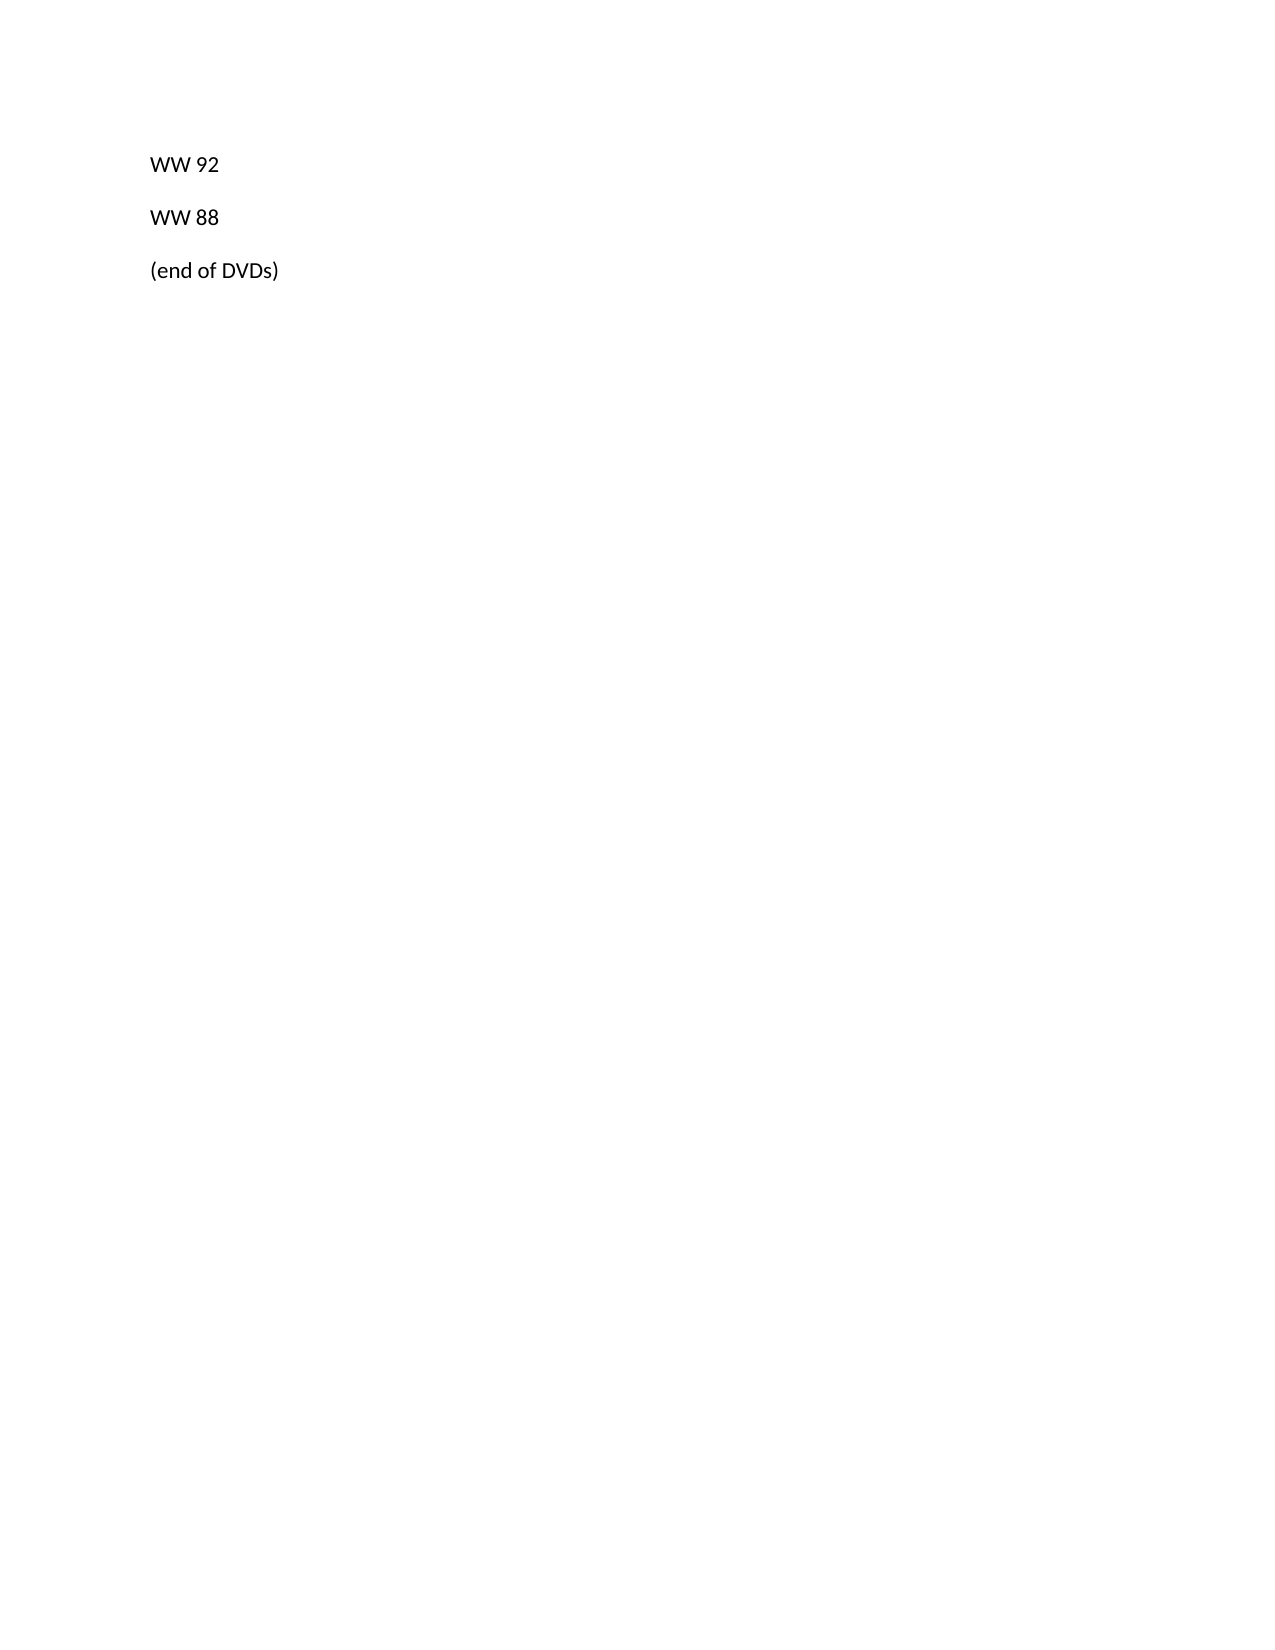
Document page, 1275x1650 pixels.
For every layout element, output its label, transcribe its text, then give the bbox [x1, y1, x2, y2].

text WW 92 [150, 150, 1125, 178]
text WW 88 [150, 203, 1125, 231]
text (end of DVDs) [150, 256, 1125, 284]
